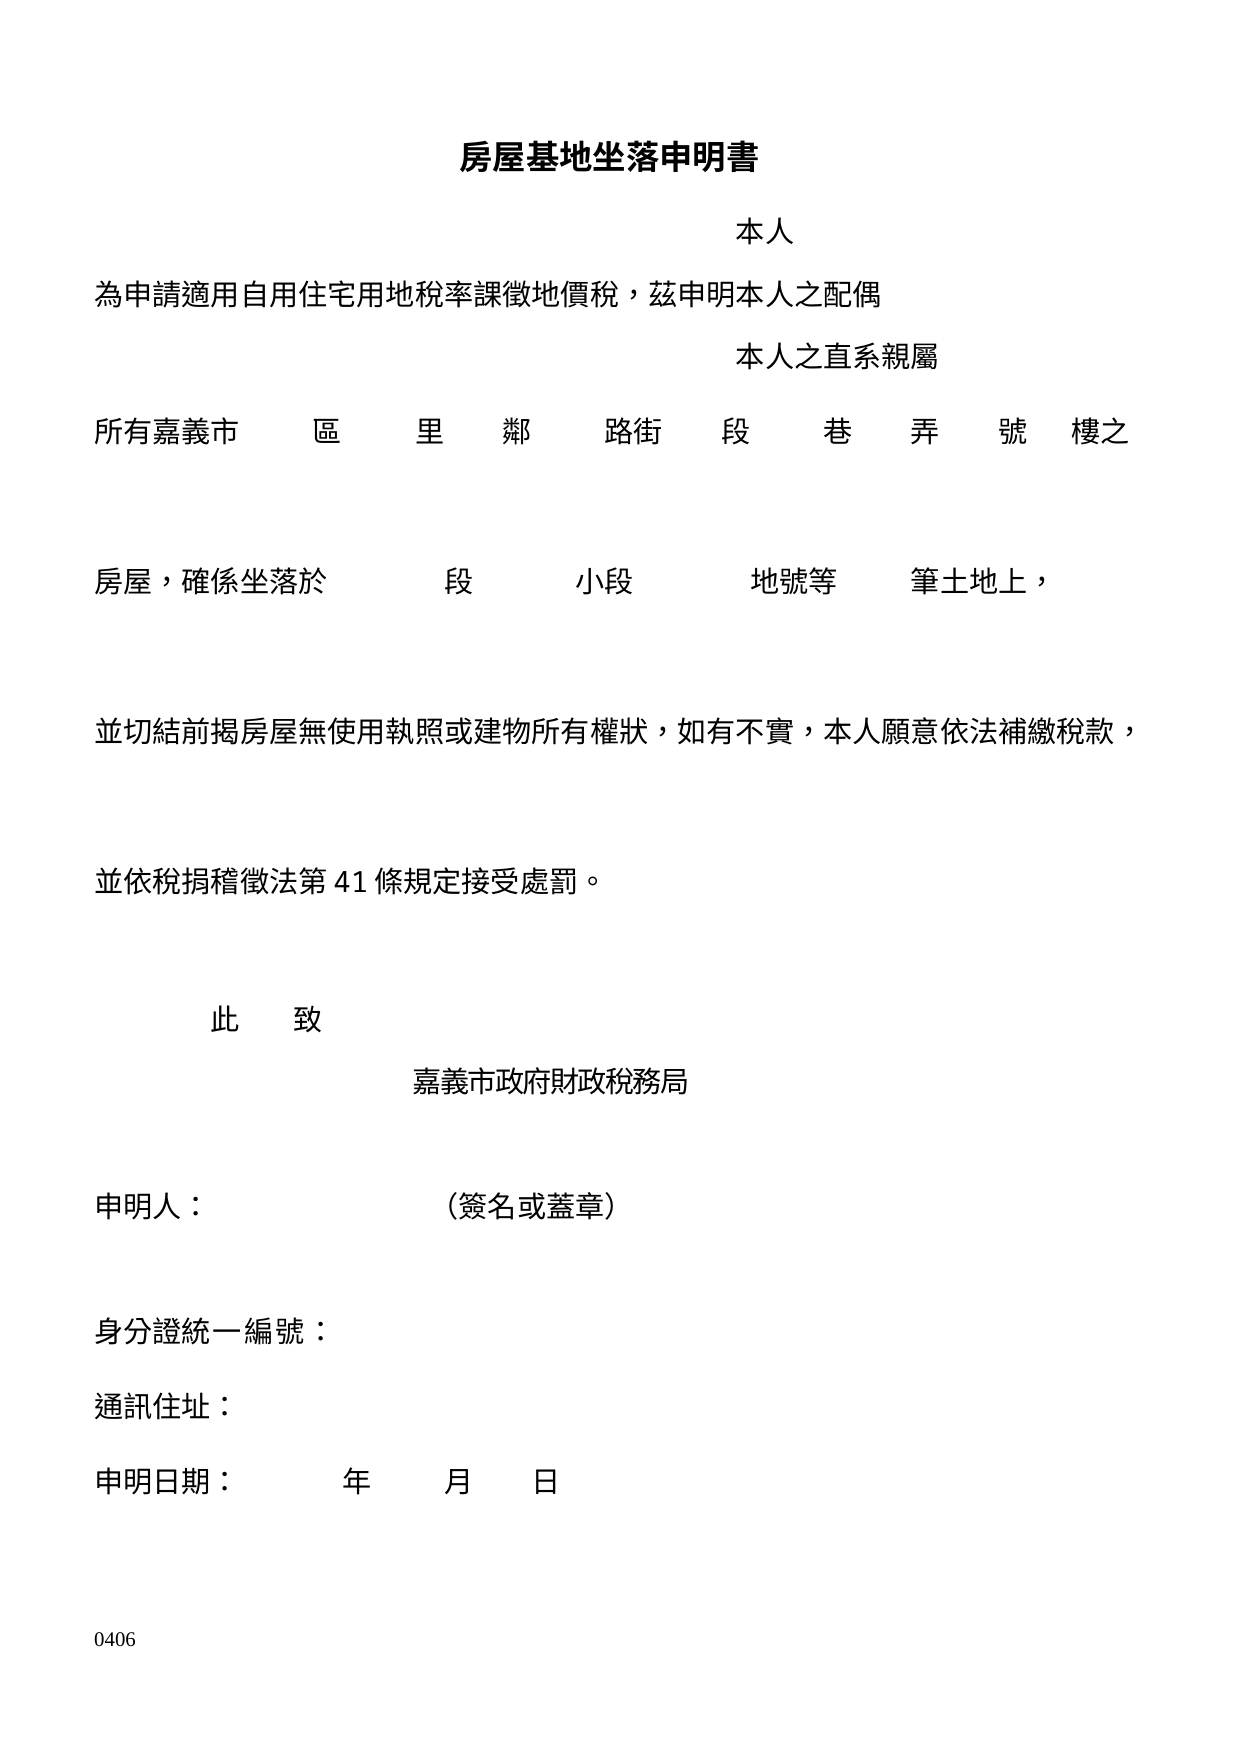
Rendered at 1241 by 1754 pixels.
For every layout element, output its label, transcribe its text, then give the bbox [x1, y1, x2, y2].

text 房屋，確係坐落於 段 小段 地號等 筆土地上， [94, 538, 1162, 601]
text 房屋基地坐落申明書 [56, 113, 1162, 176]
text 通訊住址： [94, 1363, 1162, 1426]
text 本人 [94, 188, 1162, 251]
text 本人之直系親屬 [94, 313, 1162, 376]
text 並切結前揭房屋無使用執照或建物所有權狀，如有不實，本人願意依法補繳稅款， [94, 688, 1162, 751]
text 所有嘉義市 區 里 鄰 路街 段 巷 弄 號 樓之 [94, 388, 1162, 451]
text 身分證統一編號： [94, 1288, 1162, 1351]
text 此 致 [94, 976, 1162, 1038]
text 為申請適用自用住宅用地稅率課徵地價稅，茲申明本人之配偶 [94, 251, 1162, 313]
text 嘉義市政府財政稅務局 [94, 1038, 1162, 1101]
text 申明日期： 年 月 日 [94, 1438, 1162, 1501]
text 申明人： （簽名或蓋章） [94, 1163, 1162, 1226]
text 並依稅捐稽徵法第41條規定接受處罰。 [94, 838, 1162, 901]
